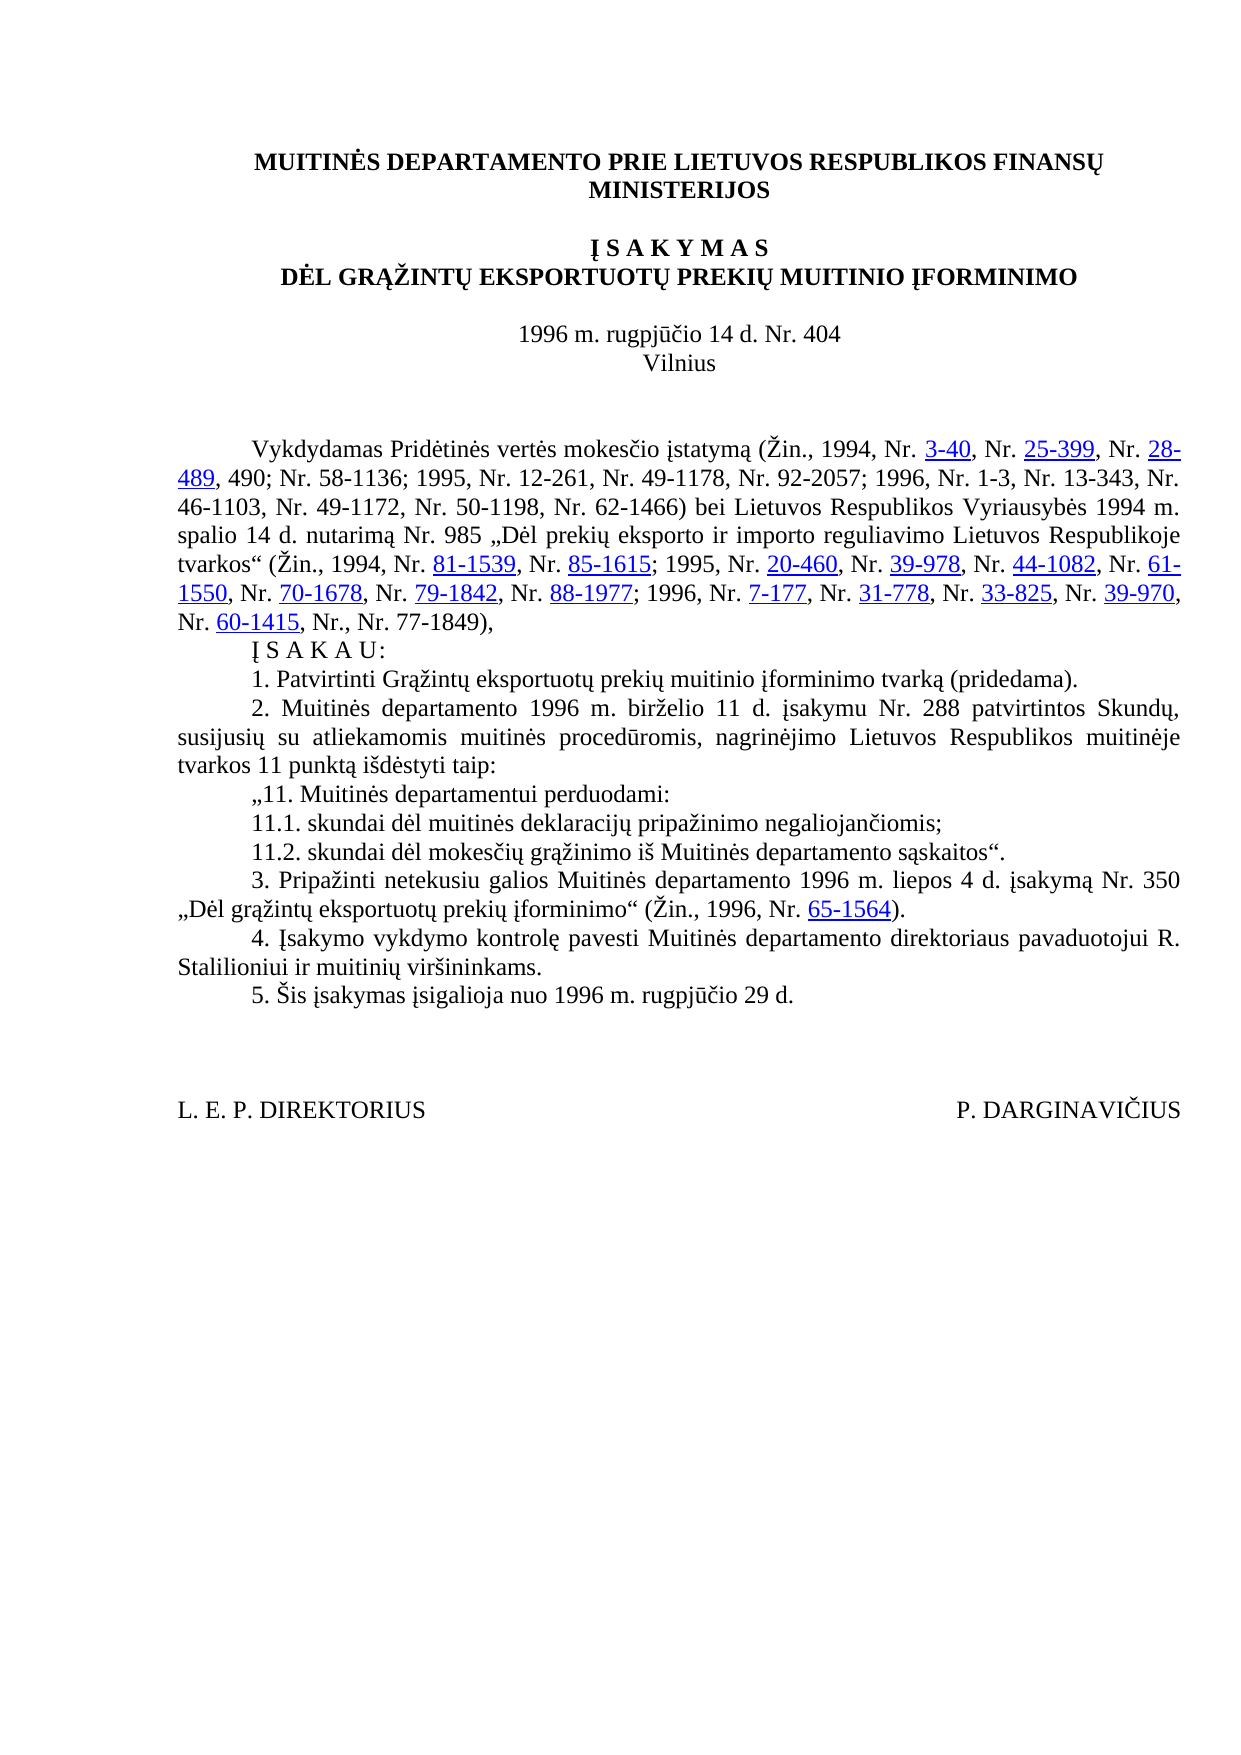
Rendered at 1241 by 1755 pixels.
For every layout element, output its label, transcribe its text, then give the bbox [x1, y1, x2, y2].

text „11. Muitinės departamentui perduodami: [177, 779, 1181, 808]
text ĮSAKAU: [177, 636, 1181, 664]
text 2. Muitinės departamento 1996 m. birželio 11 d. įsakymu Nr. 288 patvirtintos Skundų, susijusių su atliekamomis muitinės procedūromis, nagrinėjimo Lietuvos Respublikos muitinėje tvarkos 11 punktą išdėstyti taip: [177, 693, 1181, 779]
text 1. Patvirtinti Grąžintų eksportuotų prekių muitinio įforminimo tvarką (pridedama). [177, 664, 1181, 693]
text 1996 m. rugpjūčio 14 d. Nr. 404 [177, 319, 1181, 348]
text 5. Šis įsakymas įsigalioja nuo 1996 m. rugpjūčio 29 d. [177, 981, 1181, 1009]
text Į S A K Y M A S [177, 233, 1181, 262]
text Vykdydamas Pridėtinės vertės mokesčio įstatymą (Žin., 1994, Nr. 3-40, Nr. 25-399, Nr. 28-489, 490; Nr. 58-1136; 1995, Nr. 12-261, Nr. 49-1178, Nr. 92-2057; 1996, Nr. 1-3, Nr. 13-343, Nr. 46-1103, Nr. 49-1172, Nr. 50-1198, Nr. 62-1466) bei Lietuvos Respublikos Vyriausybės 1994 m. spalio 14 d. nutarimą Nr. 985 „Dėl prekių eksporto ir importo reguliavimo Lietuvos Respublikoje tvarkos“ (Žin., 1994, Nr. 81-1539, Nr. 85-1615; 1995, Nr. 20-460, Nr. 39-978, Nr. 44-1082, Nr. 61-1550, Nr. 70-1678, Nr. 79-1842, Nr. 88-1977; 1996, Nr. 7-177, Nr. 31-778, Nr. 33-825, Nr. 39-970, Nr. 60-1415, Nr., Nr. 77-1849), [177, 434, 1181, 636]
text MUITINĖS DEPARTAMENTO PRIE LIETUVOS RESPUBLIKOS FINANSŲ MINISTERIJOS [177, 147, 1181, 204]
text 11.1. skundai dėl muitinės deklaracijų pripažinimo negaliojančiomis; [177, 808, 1181, 837]
text DĖL GRĄŽINTŲ EKSPORTUOTŲ PREKIŲ MUITINIO ĮFORMINIMO [177, 262, 1181, 291]
text Vilnius [177, 348, 1181, 377]
text 3. Pripažinti netekusiu galios Muitinės departamento 1996 m. liepos 4 d. įsakymą Nr. 350 „Dėl grąžintų eksportuotų prekių įforminimo“ (Žin., 1996, Nr. 65-1564). [177, 866, 1181, 923]
text 4. Įsakymo vykdymo kontrolę pavesti Muitinės departamento direktoriaus pavaduotojui R. Stalilioniui ir muitinių viršininkams. [177, 923, 1181, 981]
text 11.2. skundai dėl mokesčių grąžinimo iš Muitinės departamento sąskaitos“. [177, 837, 1181, 866]
text L. E. P. DIREKTORIUS P. DARGINAVIČIUS [177, 1096, 1181, 1124]
